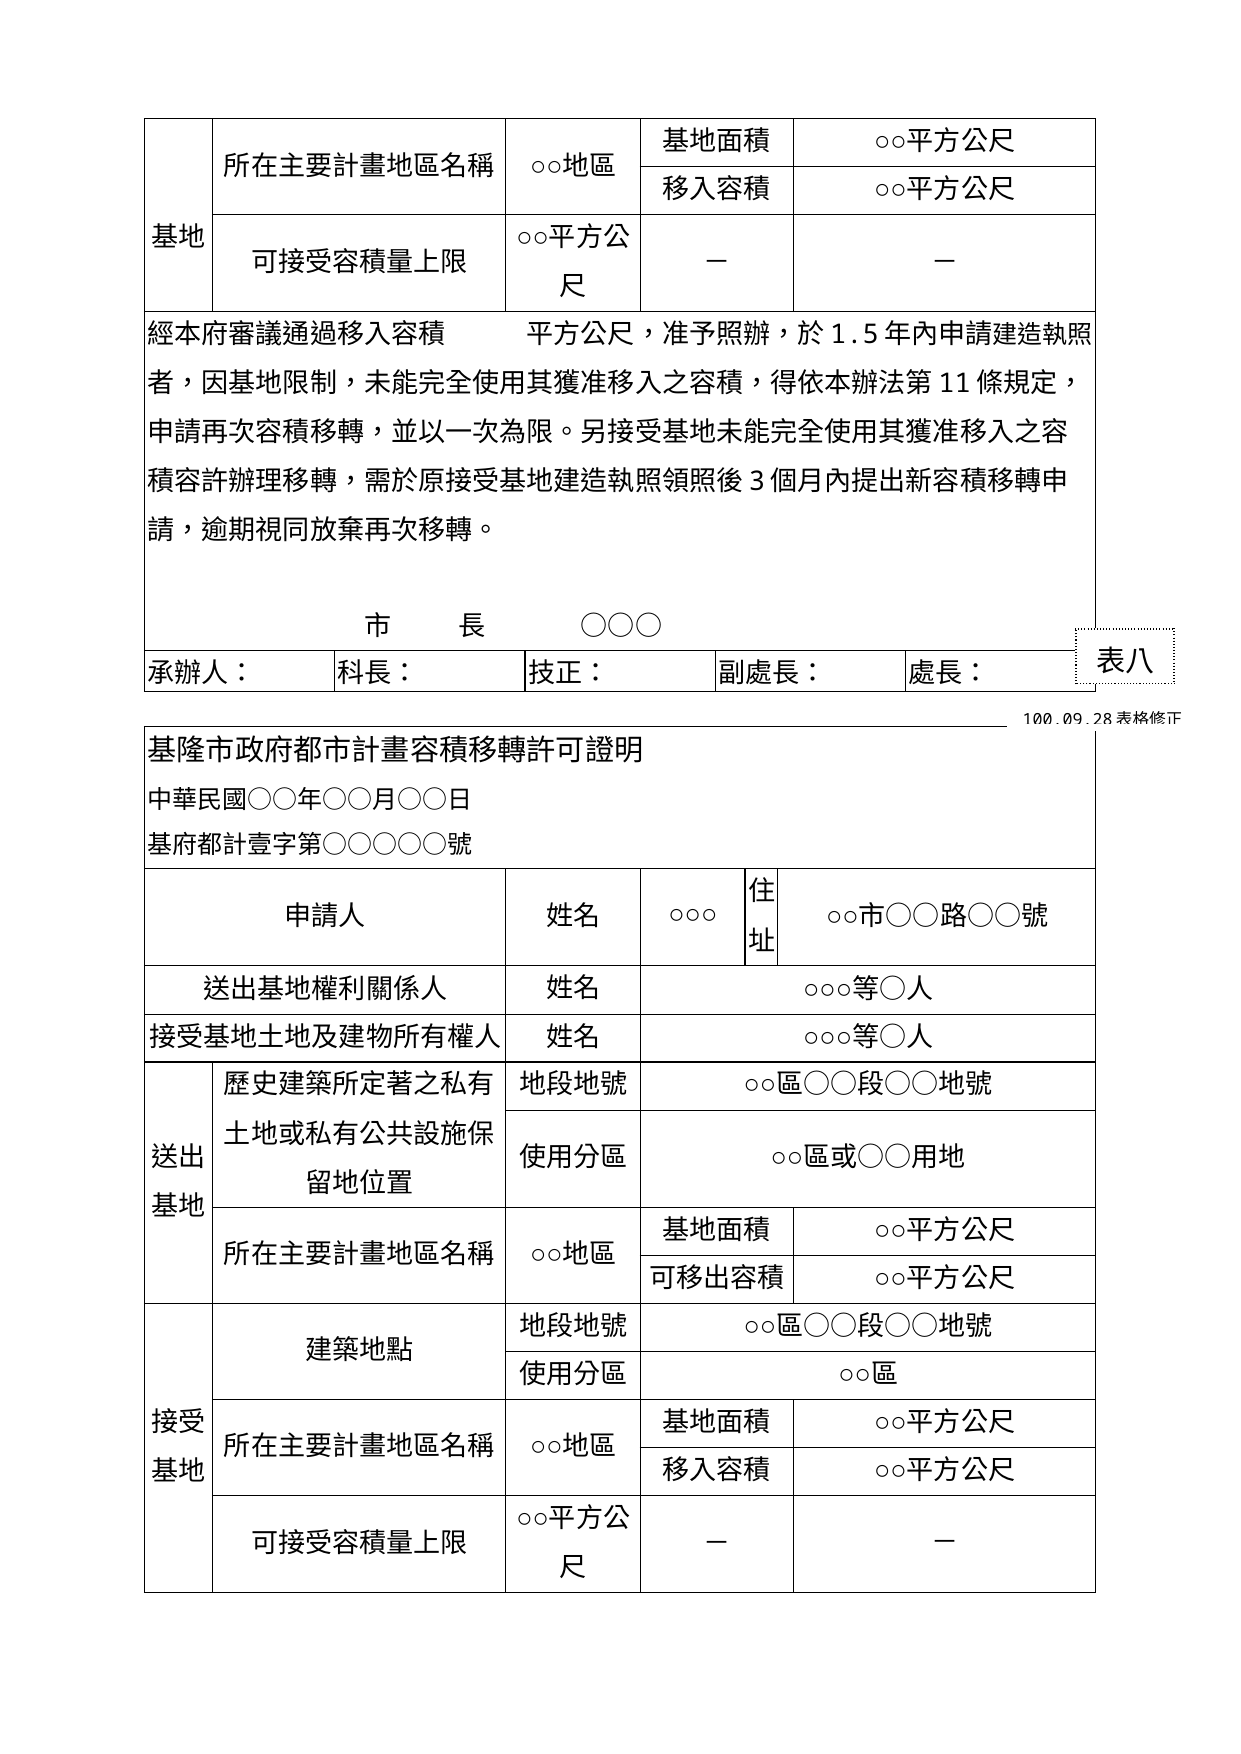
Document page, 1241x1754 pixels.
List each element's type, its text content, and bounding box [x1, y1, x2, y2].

table_cell ○○平方公尺 [794, 119, 1095, 166]
table_cell 使用分區 [506, 1111, 640, 1207]
table_cell － [794, 215, 1095, 311]
table_cell 科長： [335, 651, 524, 691]
table_cell ○○○ [641, 869, 744, 965]
table_cell ○○市○○路○○號 [778, 869, 1095, 965]
table_cell ○○地區 [506, 119, 640, 214]
table_cell 姓名 [506, 966, 640, 1013]
table_cell 基地 [145, 119, 212, 311]
table_cell 接受基地土地及建物所有權人 [145, 1015, 505, 1061]
table_cell － [641, 215, 793, 311]
table_cell 基地面積 [641, 119, 793, 166]
table_cell ○○平方公尺 [794, 167, 1095, 214]
table_cell ○○平方公尺 [506, 215, 640, 311]
table_cell 申請人 [145, 869, 505, 965]
table_cell ○○○等○人 [641, 966, 1095, 1013]
table_cell 地段地號 [506, 1063, 640, 1109]
table_cell ○○區○○段○○地號 [641, 1304, 1095, 1351]
table_cell 經本府審議通過移入容積 平方公尺，准予照辦，於1.5年內申請建造執照者，因基地限制，未能完全使用其獲准移入之容積，得依本辦法第11條規定，申請再次容積移轉，並以一次為限。另接受基地未能完全使用其獲准移入之容積容許辦理移轉，需於原接受基地建造執照領照後3個月內提出新容積移轉申請，逾期視同放棄再次移轉。 市 長 ○○○ [145, 312, 1095, 650]
table_cell 地段地號 [506, 1304, 640, 1351]
table_cell 姓名 [506, 1015, 640, 1061]
table_cell 所在主要計畫地區名稱 [213, 1208, 505, 1303]
table_cell 歷史建築所定著之私有土地或私有公共設施保留地位置 [213, 1063, 505, 1207]
table_cell 姓名 [506, 869, 640, 965]
table_cell ○○地區 [506, 1208, 640, 1303]
table_cell ○○地區 [506, 1400, 640, 1495]
table_cell 接受基地 [145, 1304, 212, 1592]
table_cell 使用分區 [506, 1352, 640, 1399]
table_cell 處長： [906, 651, 1095, 691]
table_cell ○○平方公尺 [794, 1256, 1095, 1303]
table_cell 移入容積 [641, 167, 793, 214]
table_cell 住址 [746, 869, 777, 965]
table_cell ○○平方公尺 [794, 1448, 1095, 1495]
table_cell ○○區 [641, 1352, 1095, 1399]
table_cell 所在主要計畫地區名稱 [213, 119, 505, 214]
table_cell 送出基地 [145, 1063, 212, 1303]
table_cell 所在主要計畫地區名稱 [213, 1400, 505, 1495]
table_cell 可接受容積量上限 [213, 1496, 505, 1592]
table_cell ○○平方公尺 [794, 1400, 1095, 1447]
table_cell 基地面積 [641, 1208, 793, 1255]
table_cell 送出基地權利關係人 [145, 966, 505, 1013]
table_cell ○○平方公尺 [506, 1496, 640, 1592]
table_header 基隆市政府都市計畫容積移轉許可證明 中華民國○○年○○月○○日 基府都計壹字第○○○○○號 [145, 698, 1213, 868]
table_cell ○○區或○○用地 [641, 1111, 1095, 1207]
table_cell 基地面積 [641, 1400, 793, 1447]
table_cell 副處長： [716, 651, 905, 691]
table_header 基隆市政府都市計畫容積移轉許可證明 中華民國○○年○○月○○日 基府都計壹字第○○○○○號 [1075, 628, 1175, 684]
table_cell 可接受容積量上限 [213, 215, 505, 311]
table_cell － [641, 1496, 793, 1592]
table_cell ○○○等○人 [641, 1015, 1095, 1061]
table_cell 可移出容積 [641, 1256, 793, 1303]
table_cell ○○平方公尺 [794, 1208, 1095, 1255]
table_cell 建築地點 [213, 1304, 505, 1399]
table_cell ○○區○○段○○地號 [641, 1063, 1095, 1109]
table_cell 技正： [526, 651, 715, 691]
table_cell － [794, 1496, 1095, 1592]
table_cell 移入容積 [641, 1448, 793, 1495]
table_cell 承辦人： [145, 651, 334, 691]
